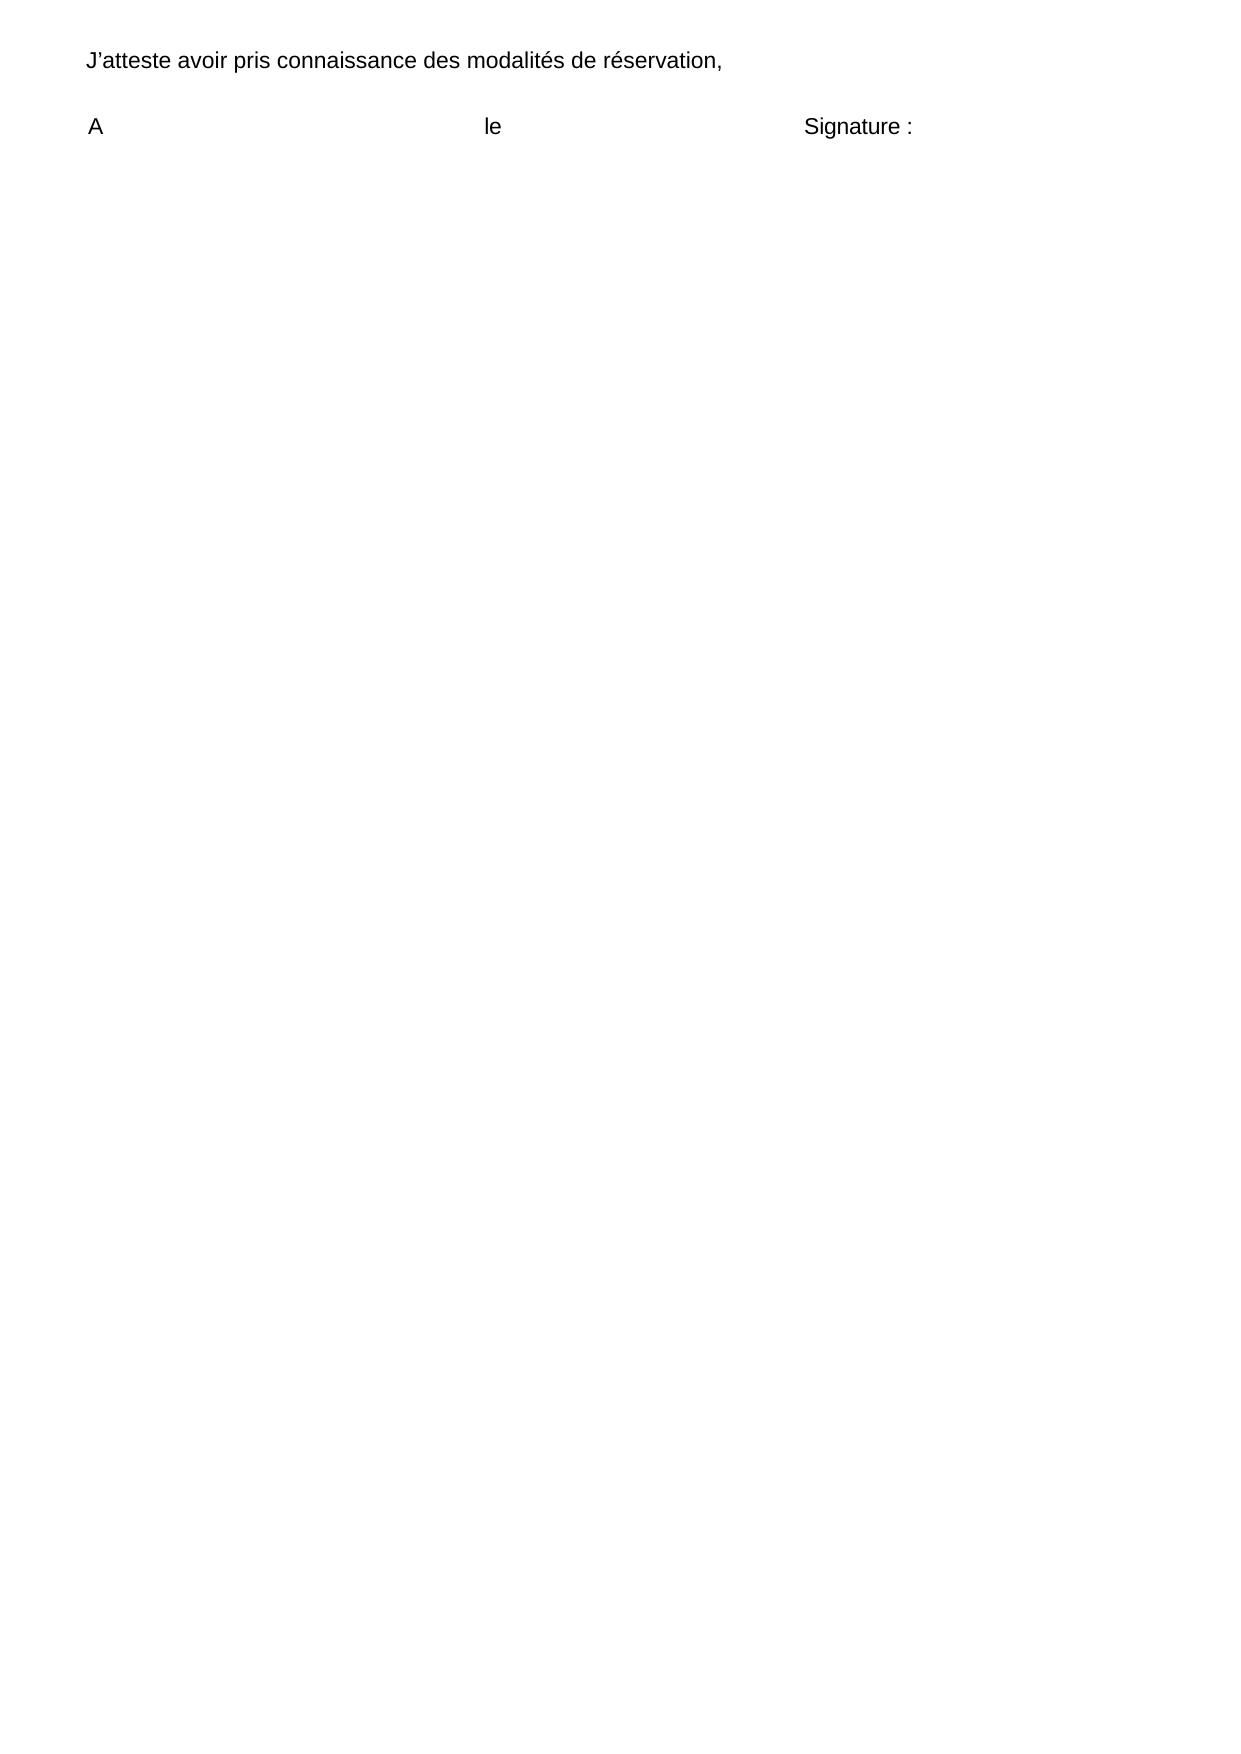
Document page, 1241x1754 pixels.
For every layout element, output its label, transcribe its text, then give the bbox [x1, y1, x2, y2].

text A le Signature : [71, 113, 1167, 139]
text J’atteste avoir pris connaissance des modalités de réservation, [86, 47, 1167, 74]
